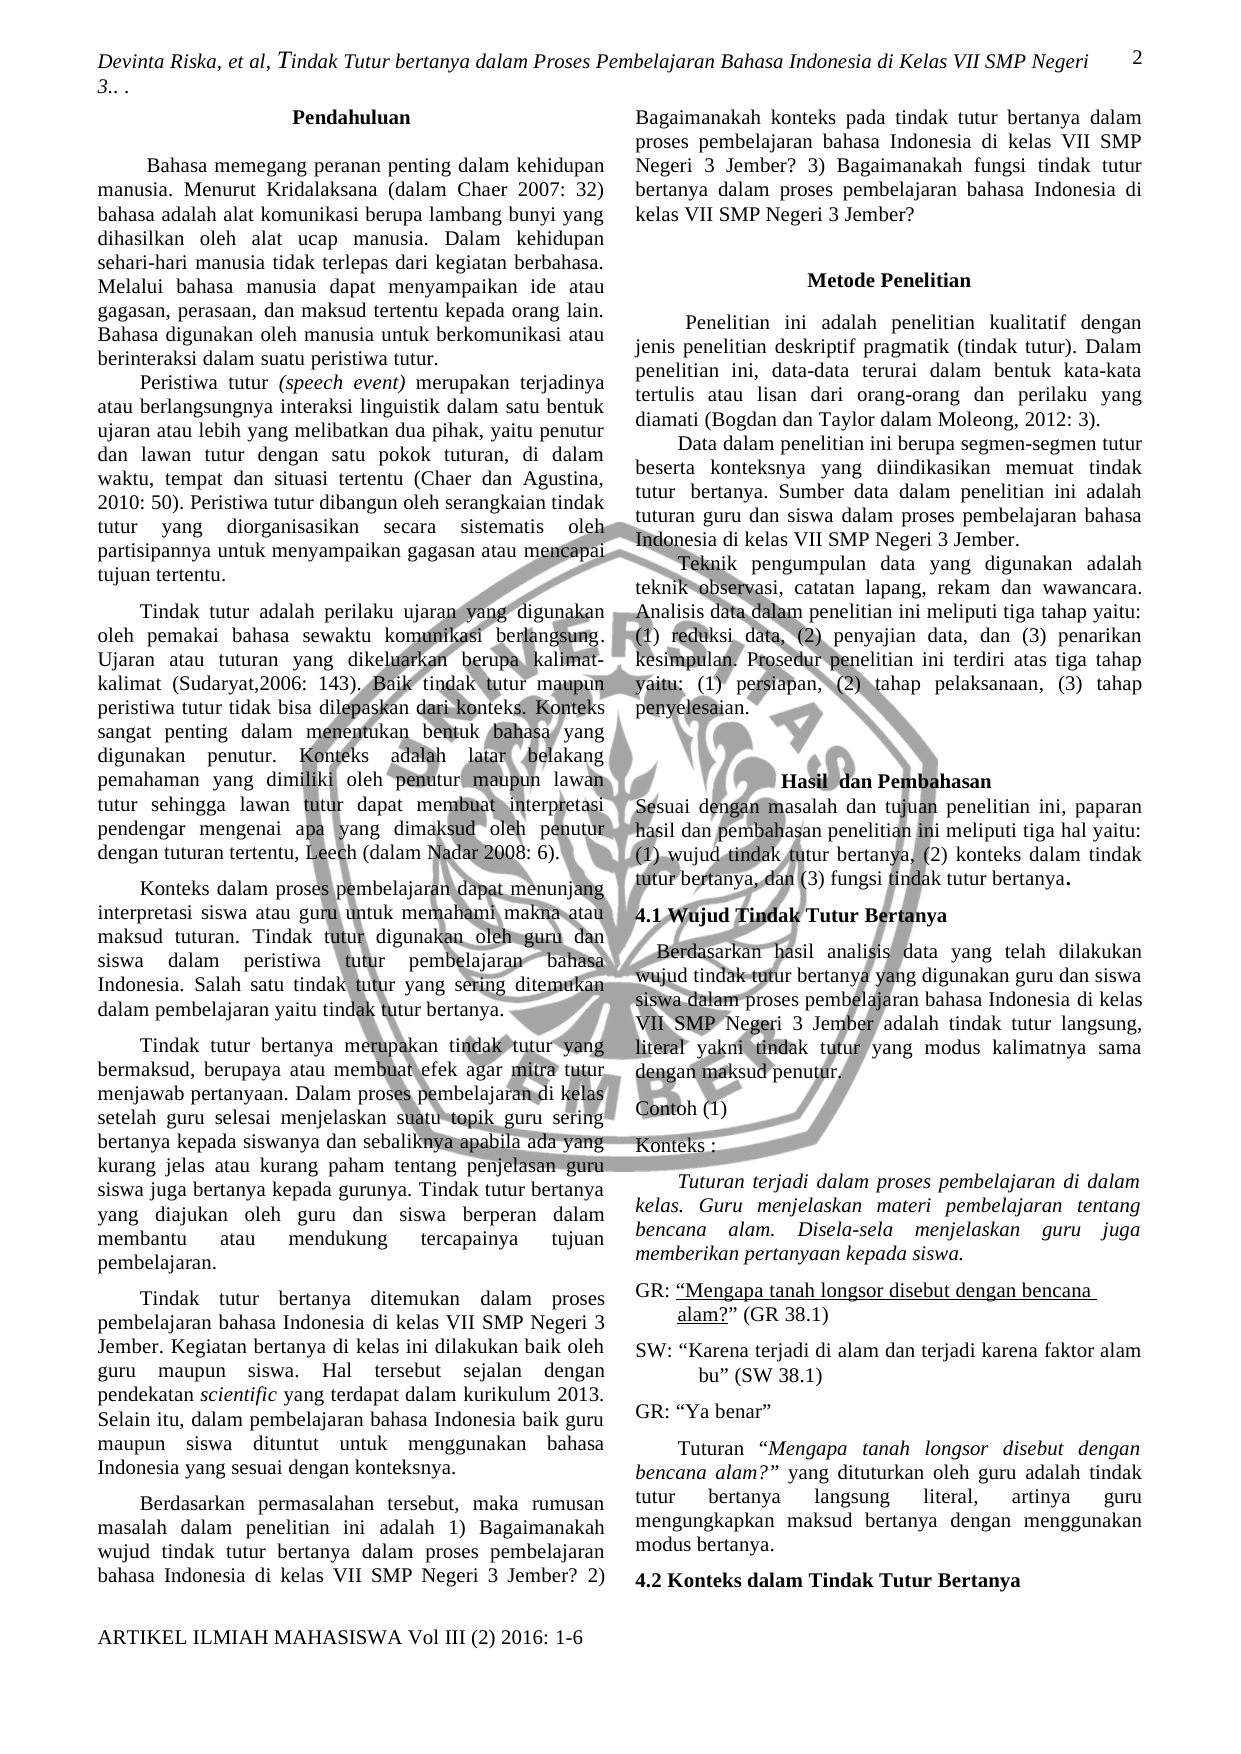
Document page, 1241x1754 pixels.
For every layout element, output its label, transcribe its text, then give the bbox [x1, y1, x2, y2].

text Pendahuluan [97, 105, 605, 129]
text Hasil dan Pembahasan [635, 768, 1143, 792]
text Teknik pengumpulan data yang digunakan adalah teknik observasi, catatan lapang, rekam dan wawancara. Analisis data dalam penelitian ini meliputi tiga tahap yaitu: (1) reduksi data, (2) penyajian data, dan (3) penarikan kesimpulan. Prosedur penelitian ini terdiri atas tiga tahap yaitu: (1) persiapan, (2) tahap pelaksanaan, (3) tahap penyelesaian. [635, 551, 1143, 719]
text Tuturan “Mengapa tanah longsor disebut dengan bencana alam?” yang dituturkan oleh guru adalah tindak tutur bertanya langsung literal, artinya guru mengungkapkan maksud bertanya dengan menggunakan modus bertanya. [635, 1436, 1143, 1556]
text Konteks : [635, 1132, 1143, 1156]
text Metode Penelitian [635, 268, 1143, 292]
picture [229, 447, 1011, 1247]
text Data dalam penelitian ini berupa segmen-segmen tutur beserta konteksnya yang diindikasikan memuat tindak tutur bertanya. Sumber data dalam penelitian ini adalah tuturan guru dan siswa dalam proses pembelajaran bahasa Indonesia di kelas VII SMP Negeri 3 Jember. [635, 430, 1143, 551]
text Tindak tutur adalah perilaku ujaran yang digunakan oleh pemakai bahasa sewaktu komunikasi berlangsung. Ujaran atau tuturan yang dikeluarkan berupa kalimat-kalimat (Sudaryat,2006: 143). Baik tindak tutur maupun peristiwa tutur tidak bisa dilepaskan dari konteks. Konteks sangat penting dalam menentukan bentuk bahasa yang digunakan penutur. Konteks adalah latar belakang pemahaman yang dimiliki oleh penutur maupun lawan tutur sehingga lawan tutur dapat membuat interpretasi pendengar mengenai apa yang dimaksud oleh penutur dengan tuturan tertentu, Leech (dalam Nadar 2008: 6). [97, 599, 605, 863]
text Bagaimanakah konteks pada tindak tutur bertanya dalam proses pembelajaran bahasa Indonesia di kelas VII SMP Negeri 3 Jember? 3) Bagaimanakah fungsi tindak tutur bertanya dalam proses pembelajaran bahasa Indonesia di kelas VII SMP Negeri 3 Jember? [635, 105, 1143, 225]
text Contoh (1) [635, 1096, 1143, 1120]
text Peristiwa tutur (speech event) merupakan terjadinya atau berlangsungnya interaksi linguistik dalam satu bentuk ujaran atau lebih yang melibatkan dua pihak, yaitu penutur dan lawan tutur dengan satu pokok tuturan, di dalam waktu, tempat dan situasi tertentu (Chaer dan Agustina, 2010: 50). Peristiwa tutur dibangun oleh serangkaian tindak tutur yang diorganisasikan secara sistematis oleh partisipannya untuk menyampaikan gagasan atau mencapai tujuan tertentu. [97, 370, 605, 586]
text Tindak tutur bertanya merupakan tindak tutur yang bermaksud, berupaya atau membuat efek agar mitra tutur menjawab pertanyaan. Dalam proses pembelajaran di kelas setelah guru selesai menjelaskan suatu topik guru sering bertanya kepada siswanya dan sebaliknya apabila ada yang kurang jelas atau kurang paham tentang penjelasan guru siswa juga bertanya kepada gurunya. Tindak tutur bertanya yang diajukan oleh guru dan siswa berperan dalam membantu atau mendukung tercapainya tujuan pembelajaran. [97, 1033, 605, 1273]
text 4.2 Konteks dalam Tindak Tutur Bertanya [635, 1568, 1143, 1592]
text GR: “Ya benar” [635, 1399, 1143, 1423]
text Penelitian ini adalah penelitian kualitatif dengan jenis penelitian deskriptif pragmatik (tindak tutur). Dalam penelitian ini, data-data terurai dalam bentuk kata-kata tertulis atau lisan dari orang-orang dan perilaku yang diamati (Bogdan dan Taylor dalam Moleong, 2012: 3). [635, 310, 1143, 430]
text Bahasa memegang peranan penting dalam kehidupan manusia. Menurut Kridalaksana (dalam Chaer 2007: 32) bahasa adalah alat komunikasi berupa lambang bunyi yang dihasilkan oleh alat ucap manusia. Dalam kehidupan sehari-hari manusia tidak terlepas dari kegiatan berbahasa. Melalui bahasa manusia dapat menyampaikan ide atau gagasan, perasaan, dan maksud tertentu kepada orang lain. Bahasa digunakan oleh manusia untuk berkomunikasi atau berinteraksi dalam suatu peristiwa tutur. [97, 153, 605, 370]
text SW: “Karena terjadi di alam dan terjadi karena faktor alam bu” (SW 38.1) [635, 1338, 1143, 1386]
text 4.1 Wujud Tindak Tutur Bertanya [635, 902, 1143, 926]
text Sesuai dengan masalah dan tujuan penelitian ini, paparan hasil dan pembahasan penelitian ini meliputi tiga hal yaitu: (1) wujud tindak tutur bertanya, (2) konteks dalam tindak tutur bertanya, dan (3) fungsi tindak tutur bertanya. [635, 794, 1143, 890]
text Tuturan terjadi dalam proses pembelajaran di dalam kelas. Guru menjelaskan materi pembelajaran tentang bencana alam. Disela-sela menjelaskan guru juga memberikan pertanyaan kepada siswa. [635, 1169, 1143, 1265]
text Tindak tutur bertanya ditemukan dalam proses pembelajaran bahasa Indonesia di kelas VII SMP Negeri 3 Jember. Kegiatan bertanya di kelas ini dilakukan baik oleh guru maupun siswa. Hal tersebut sejalan dengan pendekatan scientific yang terdapat dalam kurikulum 2013. Selain itu, dalam pembelajaran bahasa Indonesia baik guru maupun siswa dituntut untuk menggunakan bahasa Indonesia yang sesuai dengan konteksnya. [97, 1286, 605, 1478]
text Berdasarkan permasalahan tersebut, maka rumusan masalah dalam penelitian ini adalah 1) Bagaimanakah wujud tindak tutur bertanya dalam proses pembelajaran bahasa Indonesia di kelas VII SMP Negeri 3 Jember? 2) [97, 1491, 605, 1587]
text Konteks dalam proses pembelajaran dapat menunjang interpretasi siswa atau guru untuk memahami makna atau maksud tuturan. Tindak tutur digunakan oleh guru dan siswa dalam peristiwa tutur pembelajaran bahasa Indonesia. Salah satu tindak tutur yang sering ditemukan dalam pembelajaran yaitu tindak tutur bertanya. [97, 876, 605, 1020]
text Berdasarkan hasil analisis data yang telah dilakukan wujud tindak tutur bertanya yang digunakan guru dan siswa siswa dalam proses pembelajaran bahasa Indonesia di kelas VII SMP Negeri 3 Jember adalah tindak tutur langsung, literal yakni tindak tutur yang modus kalimatnya sama dengan maksud penutur. [635, 939, 1143, 1083]
text GR: “Mengapa tanah longsor disebut dengan bencana alam?” (GR 38.1) [635, 1278, 1143, 1326]
